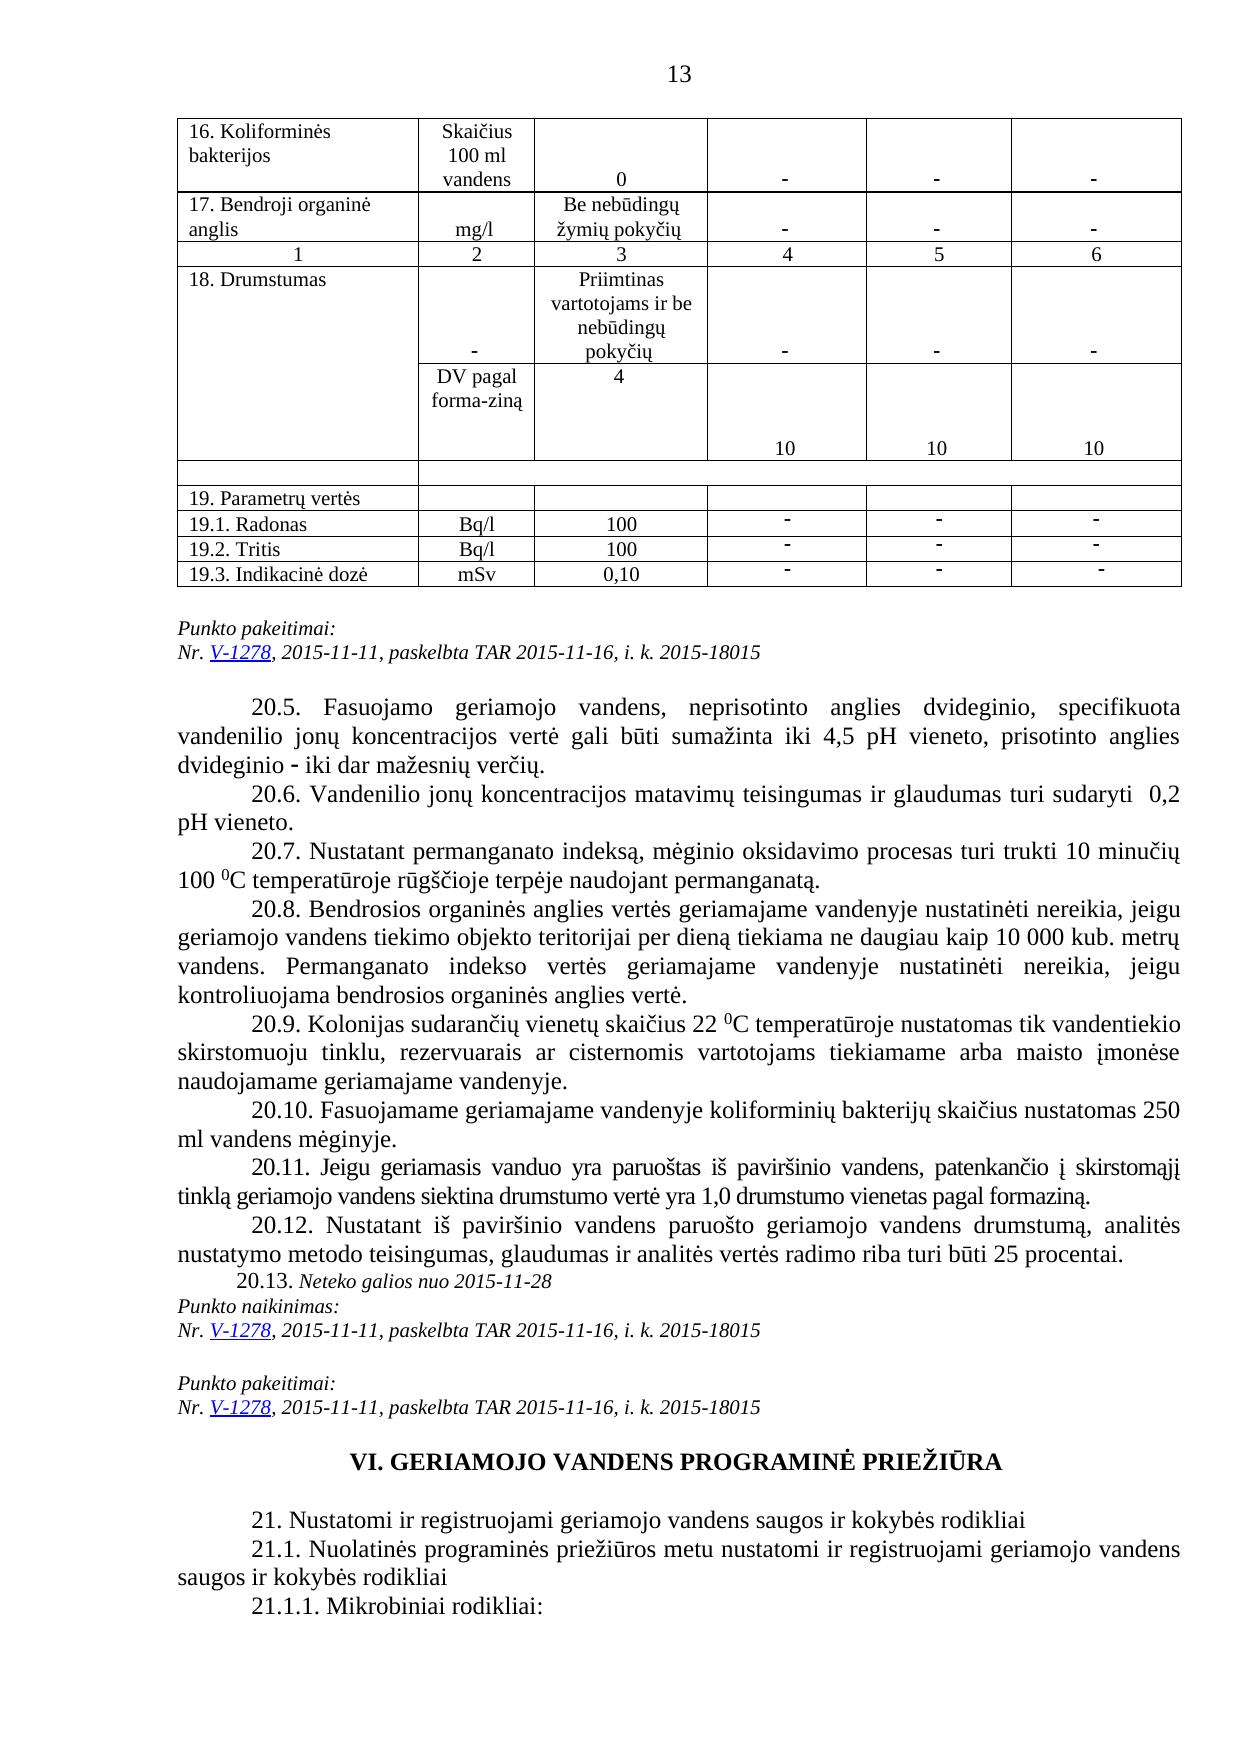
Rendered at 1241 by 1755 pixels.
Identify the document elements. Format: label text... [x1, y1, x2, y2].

table_cell 19.1. Radonas [178, 511, 418, 536]
table_cell  [867, 511, 1011, 536]
table_cell Bq/l [419, 537, 534, 561]
text 20.7. Nustatant permanganato indeksą, mėginio oksidavimo procesas turi trukti 10 minučių 100 0C temperatūroje rūgščioje terpėje naudojant permanganatą. [177, 836, 1181, 894]
text Nr. V-1278, 2015-11-11, paskelbta TAR 2015-11-16, i. k. 2015-18015 [177, 1395, 1181, 1419]
text 20.13. Neteko galios nuo 2015-11-28 [177, 1267, 1181, 1294]
text 20.12. Nustatant iš paviršinio vandens paruošto geriamojo vandens drumstumą, analitės nustatymo metodo teisingumas, glaudumas ir analitės vertės radimo riba turi būti 25 procentai. [177, 1210, 1181, 1267]
table_cell [708, 486, 866, 510]
table_cell 16. Koliforminės bakterijos [178, 119, 418, 191]
text 21. Nustatomi ir registruojami geriamojo vandens saugos ir kokybės rodikliai [177, 1505, 1181, 1534]
table_cell DV pagal forma-ziną [419, 364, 534, 460]
table_cell [535, 486, 707, 510]
text 20.8. Bendrosios organinės anglies vertės geriamajame vandenyje nustatinėti nereikia, jeigu geriamojo vandens tiekimo objekto teritorijai per dieną tiekiama ne daugiau kaip 10 000 kub. metrų vandens. Permanganato indekso vertės geriamajame vandenyje nustatinėti nereikia, jeigu kontroliuojama bendrosios organinės anglies vertė. [177, 894, 1181, 1009]
table_cell 10 [867, 364, 1011, 460]
table_cell  [419, 267, 534, 363]
table_cell  [1012, 119, 1181, 191]
table_cell Priimtinas vartotojams ir be nebūdingų pokyčių [535, 267, 707, 363]
table_cell [419, 461, 1181, 485]
table_cell 10 [708, 364, 866, 460]
table_cell  [867, 119, 1011, 191]
text VI. geriamojo vandens programinė priežiūra [177, 1447, 1181, 1476]
table_cell 19. Parametrų vertės [178, 486, 418, 510]
table_cell  [867, 537, 1011, 561]
table_cell  [708, 511, 866, 536]
table_cell 100 [535, 537, 707, 561]
table_cell 0 [535, 119, 707, 191]
text 20.9. Kolonijas sudarančių vienetų skaičius 22 0C temperatūroje nustatomas tik vandentiekio skirstomuoju tinklu, rezervuarais ar cisternomis vartotojams tiekiamame arba maisto įmonėse naudojamame geriamajame vandenyje. [177, 1009, 1181, 1095]
table_cell 17. Bendroji organinė anglis [178, 193, 418, 241]
table_cell mg/l [419, 193, 534, 241]
table_cell  [708, 267, 866, 363]
text 20.11. Jeigu geriamasis vanduo yra paruoštas iš paviršinio vandens, patenkančio į skirstomąjį tinklą geriamojo vandens siektina drumstumo vertė yra 1,0 drumstumo vienetas pagal formaziną. [177, 1152, 1181, 1210]
table_cell  [708, 119, 866, 191]
table_cell [419, 486, 534, 510]
table_cell 19.3. Indikacinė dozė [178, 562, 418, 586]
table_cell  [708, 562, 866, 586]
table_cell  [867, 562, 1011, 586]
table_cell 18. Drumstumas [178, 267, 418, 363]
table_cell Bq/l [419, 511, 534, 536]
table_cell Be nebūdingų žymių pokyčių [535, 193, 707, 241]
table_cell 4 [708, 242, 866, 266]
text 21.1.1. Mikrobiniai rodikliai: [177, 1591, 1181, 1620]
table_cell 10 [1012, 364, 1181, 460]
table_cell Skaičius 100 ml vandens [419, 119, 534, 191]
table_cell 5 [867, 242, 1011, 266]
text 20.6. Vandenilio jonų koncentracijos matavimų teisingumas ir glaudumas turi sudaryti 0,2 pH vieneto. [177, 779, 1181, 836]
text Nr. V-1278, 2015-11-11, paskelbta TAR 2015-11-16, i. k. 2015-18015 [177, 1318, 1181, 1342]
table_cell [1012, 486, 1181, 510]
table_cell [178, 363, 418, 460]
table_cell [178, 461, 418, 485]
table_cell 0,10 [535, 562, 707, 586]
table_cell 4 [535, 364, 707, 460]
text Punkto pakeitimai: [177, 1371, 1181, 1395]
table_cell  [867, 267, 1011, 363]
table_cell  [1012, 562, 1181, 586]
table_cell 2 [419, 242, 534, 266]
table_cell 100 [535, 511, 707, 536]
table_cell  [708, 537, 866, 561]
table_cell  [1012, 511, 1181, 536]
table_cell  [1012, 537, 1181, 561]
table_cell  [708, 193, 866, 241]
text 20.10. Fasuojamame geriamajame vandenyje koliforminių bakterijų skaičius nustatomas 250 ml vandens mėginyje. [177, 1095, 1181, 1152]
table_cell [867, 486, 1011, 510]
table_cell 19.2. Tritis [178, 537, 418, 561]
text 21.1. Nuolatinės programinės priežiūros metu nustatomi ir registruojami geriamojo vandens saugos ir kokybės rodikliai [177, 1534, 1181, 1591]
table_cell  [1012, 267, 1181, 363]
table_cell  [867, 193, 1011, 241]
text Punkto pakeitimai: [177, 616, 1181, 639]
text Punkto naikinimas: [177, 1294, 1181, 1318]
table_cell 1 [178, 242, 418, 266]
text Nr. V-1278, 2015-11-11, paskelbta TAR 2015-11-16, i. k. 2015-18015 [177, 639, 1181, 664]
table_cell 3 [535, 242, 707, 266]
table_cell 6 [1012, 242, 1181, 266]
table_cell  [1012, 193, 1181, 241]
text 20.5. Fasuojamo geriamojo vandens, neprisotinto anglies dvideginio, specifikuota vandenilio jonų koncentracijos vertė gali būti sumažinta iki 4,5 pH vieneto, prisotinto anglies dvideginio  iki dar mažesnių verčių. [177, 692, 1181, 779]
table_cell mSv [419, 562, 534, 586]
